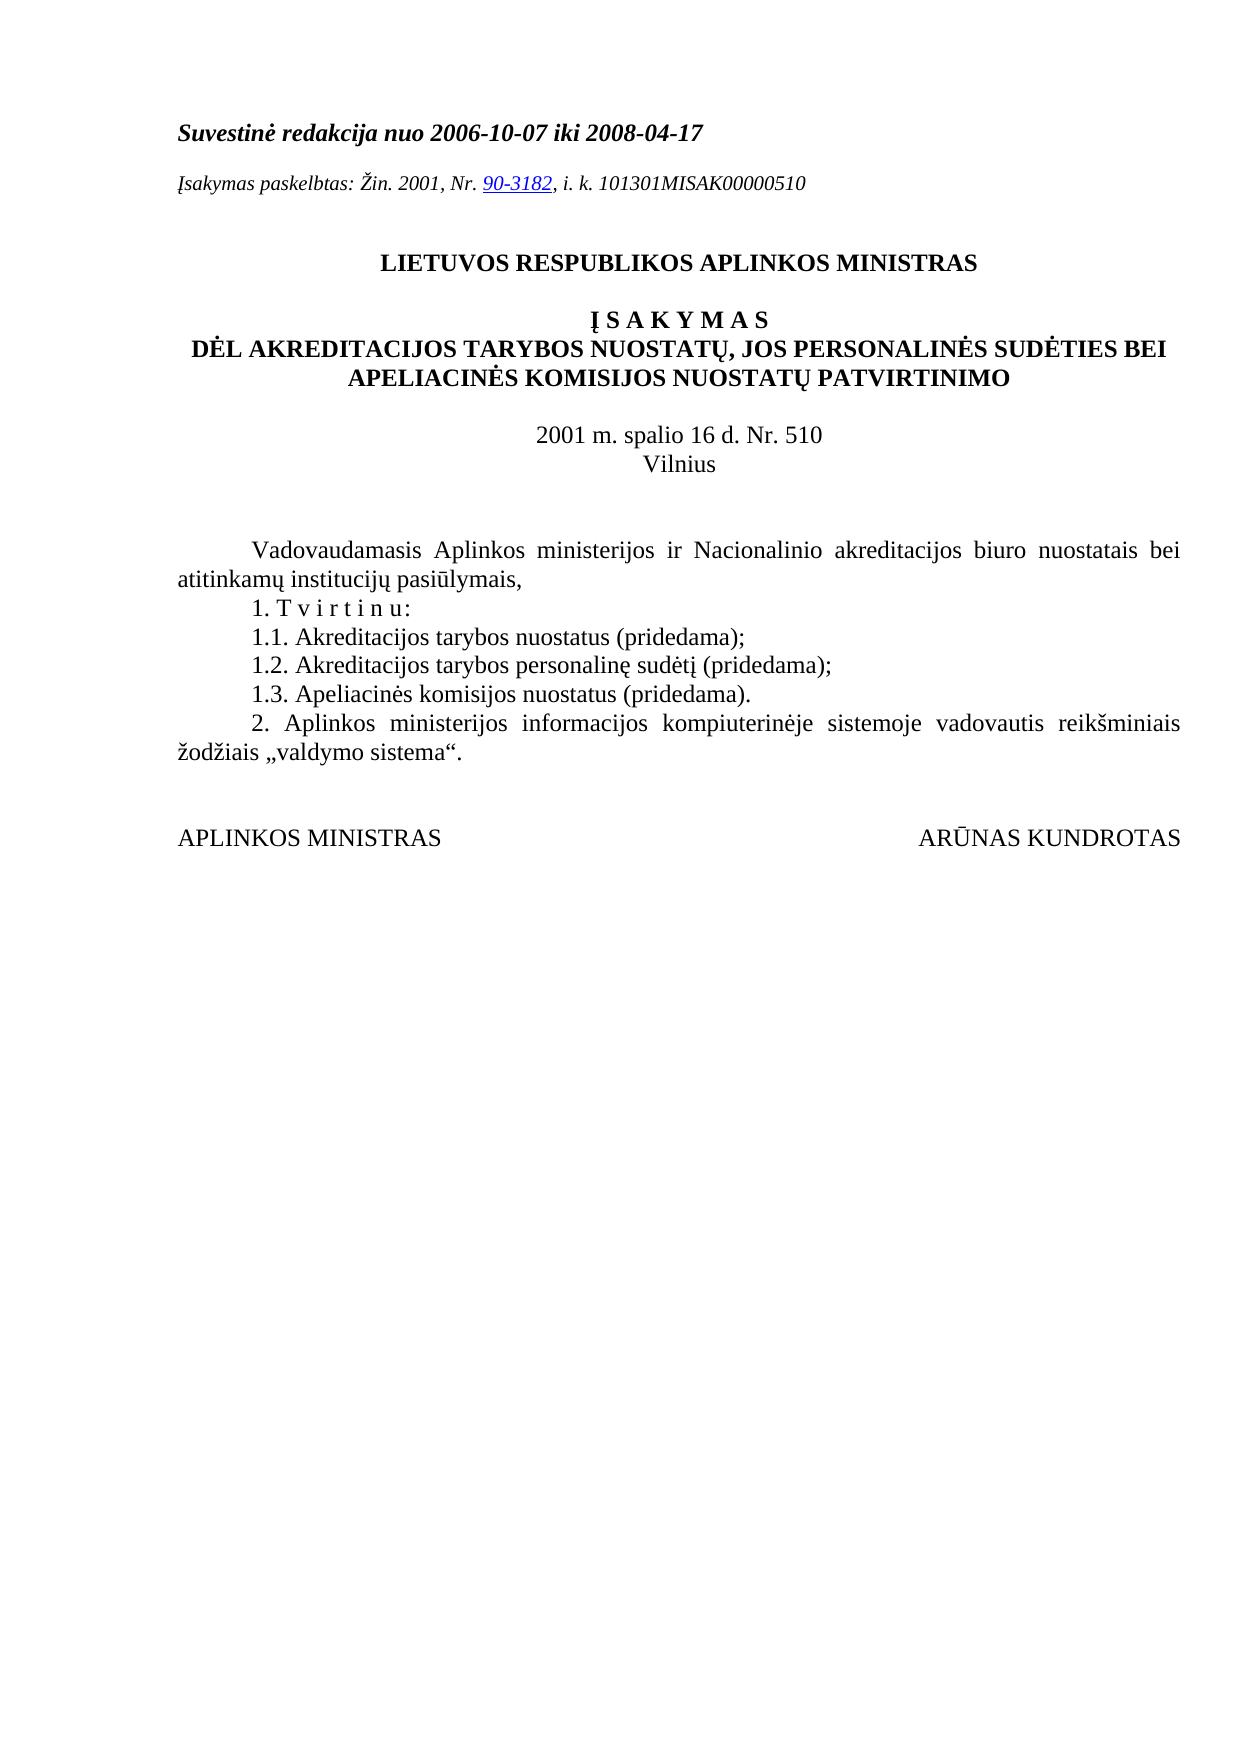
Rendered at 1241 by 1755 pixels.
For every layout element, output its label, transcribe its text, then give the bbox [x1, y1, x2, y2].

text Įsakymas paskelbtas: Žin. 2001, Nr. 90-3182, i. k. 101301MISAK00000510 [177, 171, 1181, 195]
text Vadovaudamasis Aplinkos ministerijos ir Nacionalinio akreditacijos biuro nuostatais bei atitinkamų institucijų pasiūlymais, [177, 535, 1181, 593]
text 1.1. Akreditacijos tarybos nuostatus (pridedama); [177, 622, 1181, 650]
text 1.2. Akreditacijos tarybos personalinę sudėtį (pridedama); [177, 650, 1181, 679]
text Suvestinė redakcija nuo 2006-10-07 iki 2008-04-17 [177, 118, 1181, 147]
text 1.3. Apeliacinės komisijos nuostatus (pridedama). [177, 679, 1181, 708]
text Į S A K Y M A S [177, 305, 1181, 334]
text DĖL AKREDITACIJOS TARYBOS NUOSTATŲ, JOS PERSONALINĖS SUDĖTIES BEI APELIACINĖS KOMISIJOS NUOSTATŲ PATVIRTINIMO [177, 334, 1181, 392]
text 2. Aplinkos ministerijos informacijos kompiuterinėje sistemoje vadovautis reikšminiais žodžiais „valdymo sistema“. [177, 708, 1181, 765]
text Vilnius [177, 449, 1181, 478]
text LIETUVOS RESPUBLIKOS APLINKOS MINISTRAS [177, 248, 1181, 277]
text APLINKOS MINISTRAS ARŪNAS KUNDROTAS [177, 823, 1181, 852]
text 2001 m. spalio 16 d. Nr. 510 [177, 420, 1181, 449]
text 1. Tvirtinu: [177, 593, 1181, 622]
